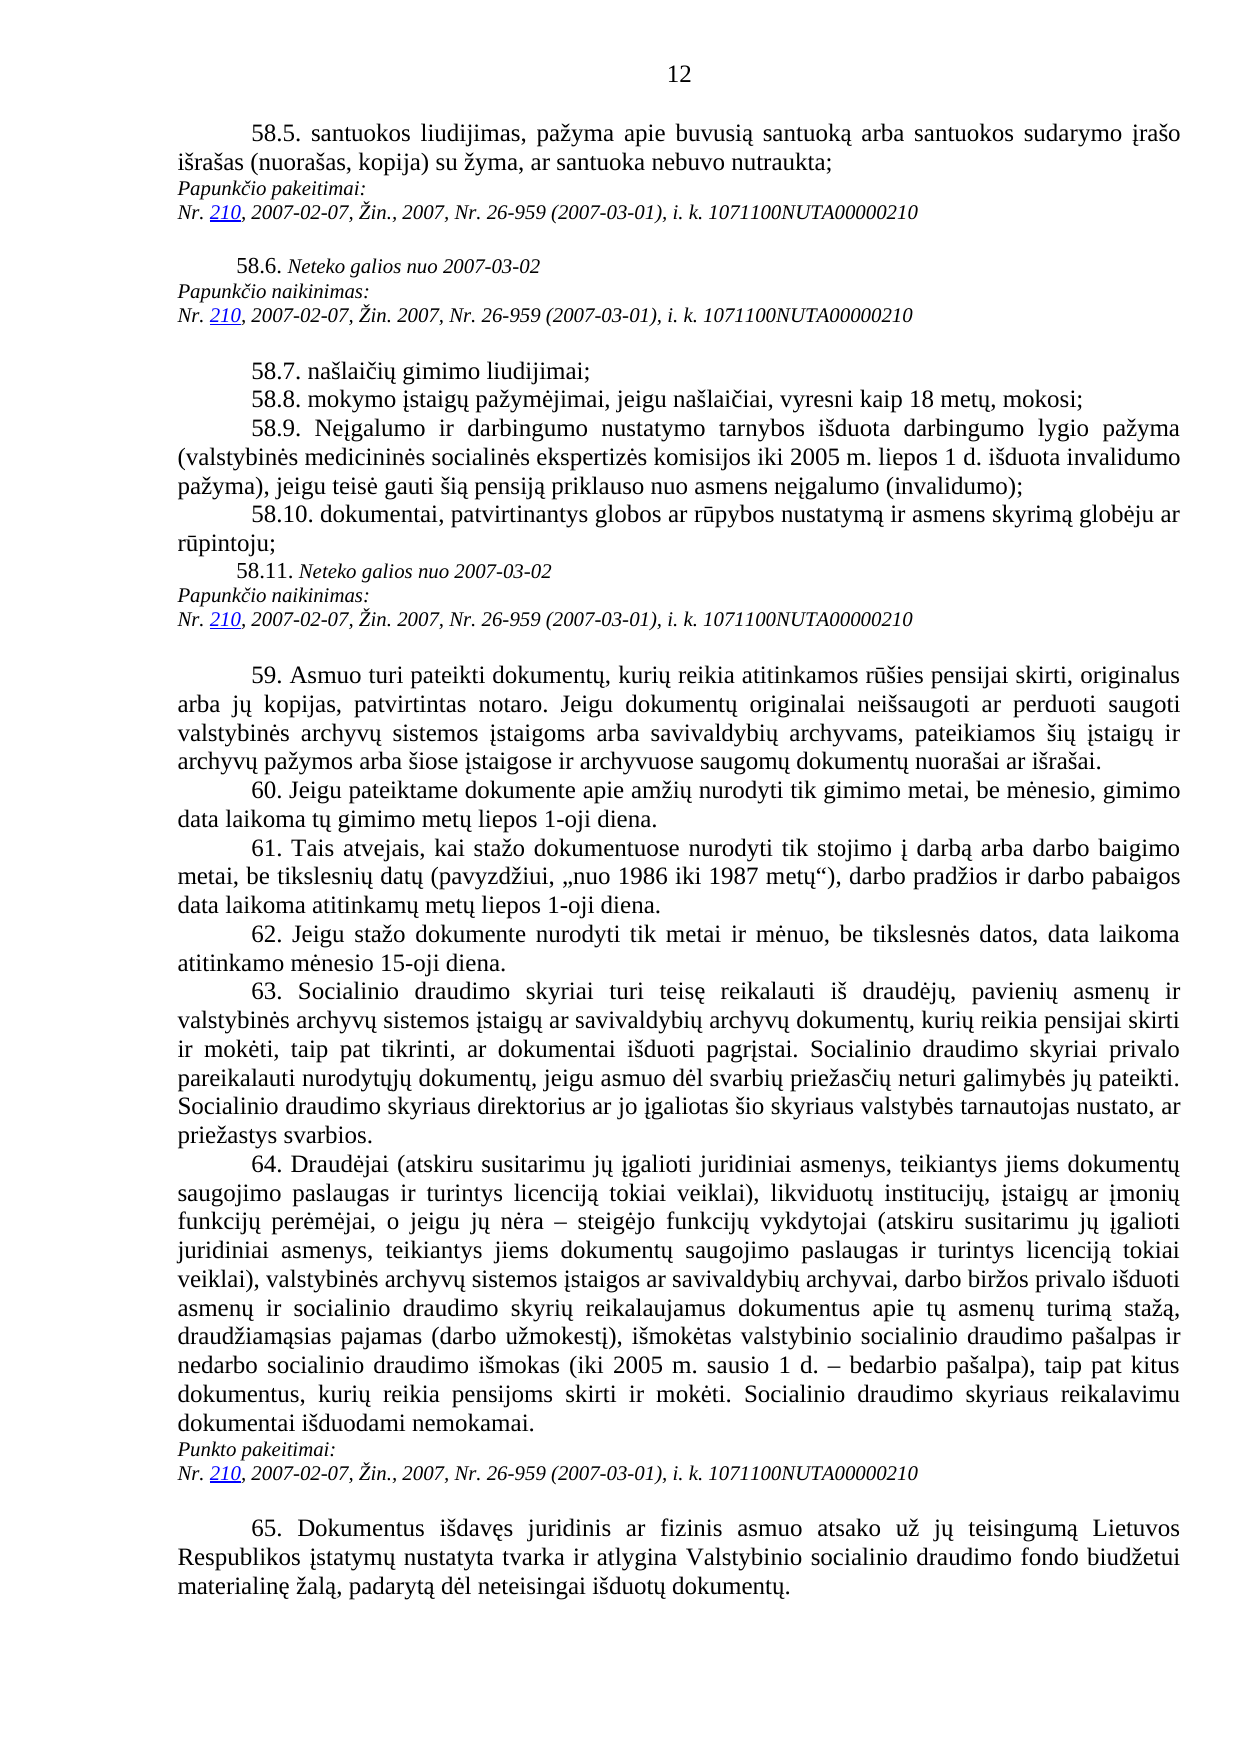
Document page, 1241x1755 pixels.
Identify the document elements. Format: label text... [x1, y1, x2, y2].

text Papunkčio naikinimas: [177, 279, 1181, 303]
text 58.9. Neįgalumo ir darbingumo nustatymo tarnybos išduota darbingumo lygio pažyma (valstybinės medicininės socialinės ekspertizės komisijos iki 2005 m. liepos 1 d. išduota invalidumo pažyma), jeigu teisė gauti šią pensiją priklauso nuo asmens neįgalumo (invalidumo); [177, 413, 1181, 499]
text Nr. 210, 2007-02-07, Žin. 2007, Nr. 26-959 (2007-03-01), i. k. 1071100NUTA00000210 [177, 303, 1181, 327]
text 58.6. Neteko galios nuo 2007-03-02 [177, 252, 1181, 279]
text 62. Jeigu stažo dokumente nurodyti tik metai ir mėnuo, be tikslesnės datos, data laikoma atitinkamo mėnesio 15-oji diena. [177, 919, 1181, 976]
text 65. Dokumentus išdavęs juridinis ar fizinis asmuo atsako už jų teisingumą Lietuvos Respublikos įstatymų nustatyta tvarka ir atlygina Valstybinio socialinio draudimo fondo biudžetui materialinę žalą, padarytą dėl neteisingai išduotų dokumentų. [177, 1513, 1181, 1599]
text Nr. 210, 2007-02-07, Žin., 2007, Nr. 26-959 (2007-03-01), i. k. 1071100NUTA00000210 [177, 200, 1181, 224]
text 58.7. našlaičių gimimo liudijimai; [177, 356, 1181, 384]
text 63. Socialinio draudimo skyriai turi teisę reikalauti iš draudėjų, pavienių asmenų ir valstybinės archyvų sistemos įstaigų ar savivaldybių archyvų dokumentų, kurių reikia pensijai skirti ir mokėti, taip pat tikrinti, ar dokumentai išduoti pagrįstai. Socialinio draudimo skyriai privalo pareikalauti nurodytųjų dokumentų, jeigu asmuo dėl svarbių priežasčių neturi galimybės jų pateikti. Socialinio draudimo skyriaus direktorius ar jo įgaliotas šio skyriaus valstybės tarnautojas nustato, ar priežastys svarbios. [177, 976, 1181, 1149]
text 60. Jeigu pateiktame dokumente apie amžių nurodyti tik gimimo metai, be mėnesio, gimimo data laikoma tų gimimo metų liepos 1-oji diena. [177, 775, 1181, 833]
text 58.5. santuokos liudijimas, pažyma apie buvusią santuoką arba santuokos sudarymo įrašo išrašas (nuorašas, kopija) su žyma, ar santuoka nebuvo nutraukta; [177, 118, 1181, 176]
text 59. Asmuo turi pateikti dokumentų, kurių reikia atitinkamos rūšies pensijai skirti, originalus arba jų kopijas, patvirtintas notaro. Jeigu dokumentų originalai neišsaugoti ar perduoti saugoti valstybinės archyvų sistemos įstaigoms arba savivaldybių archyvams, pateikiamos šių įstaigų ir archyvų pažymos arba šiose įstaigose ir archyvuose saugomų dokumentų nuorašai ar išrašai. [177, 660, 1181, 775]
text 58.8. mokymo įstaigų pažymėjimai, jeigu našlaičiai, vyresni kaip 18 metų, mokosi; [177, 384, 1181, 413]
text Punkto pakeitimai: [177, 1436, 1181, 1461]
text Papunkčio pakeitimai: [177, 176, 1181, 200]
text 64. Draudėjai (atskiru susitarimu jų įgalioti juridiniai asmenys, teikiantys jiems dokumentų saugojimo paslaugas ir turintys licenciją tokiai veiklai), likviduotų institucijų, įstaigų ar įmonių funkcijų perėmėjai, o jeigu jų nėra – steigėjo funkcijų vykdytojai (atskiru susitarimu jų įgalioti juridiniai asmenys, teikiantys jiems dokumentų saugojimo paslaugas ir turintys licenciją tokiai veiklai), valstybinės archyvų sistemos įstaigos ar savivaldybių archyvai, darbo biržos privalo išduoti asmenų ir socialinio draudimo skyrių reikalaujamus dokumentus apie tų asmenų turimą stažą, draudžiamąsias pajamas (darbo užmokestį), išmokėtas valstybinio socialinio draudimo pašalpas ir nedarbo socialinio draudimo išmokas (iki 2005 m. sausio 1 d. – bedarbio pašalpa), taip pat kitus dokumentus, kurių reikia pensijoms skirti ir mokėti. Socialinio draudimo skyriaus reikalavimu dokumentai išduodami nemokamai. [177, 1149, 1181, 1436]
text Nr. 210, 2007-02-07, Žin. 2007, Nr. 26-959 (2007-03-01), i. k. 1071100NUTA00000210 [177, 607, 1181, 631]
text 61. Tais atvejais, kai stažo dokumentuose nurodyti tik stojimo į darbą arba darbo baigimo metai, be tikslesnių datų (pavyzdžiui, „nuo 1986 iki 1987 metų“), darbo pradžios ir darbo pabaigos data laikoma atitinkamų metų liepos 1-oji diena. [177, 833, 1181, 919]
text Nr. 210, 2007-02-07, Žin., 2007, Nr. 26-959 (2007-03-01), i. k. 1071100NUTA00000210 [177, 1461, 1181, 1484]
text 58.11. Neteko galios nuo 2007-03-02 [177, 557, 1181, 583]
text 58.10. dokumentai, patvirtinantys globos ar rūpybos nustatymą ir asmens skyrimą globėju ar rūpintoju; [177, 499, 1181, 557]
text Papunkčio naikinimas: [177, 583, 1181, 607]
